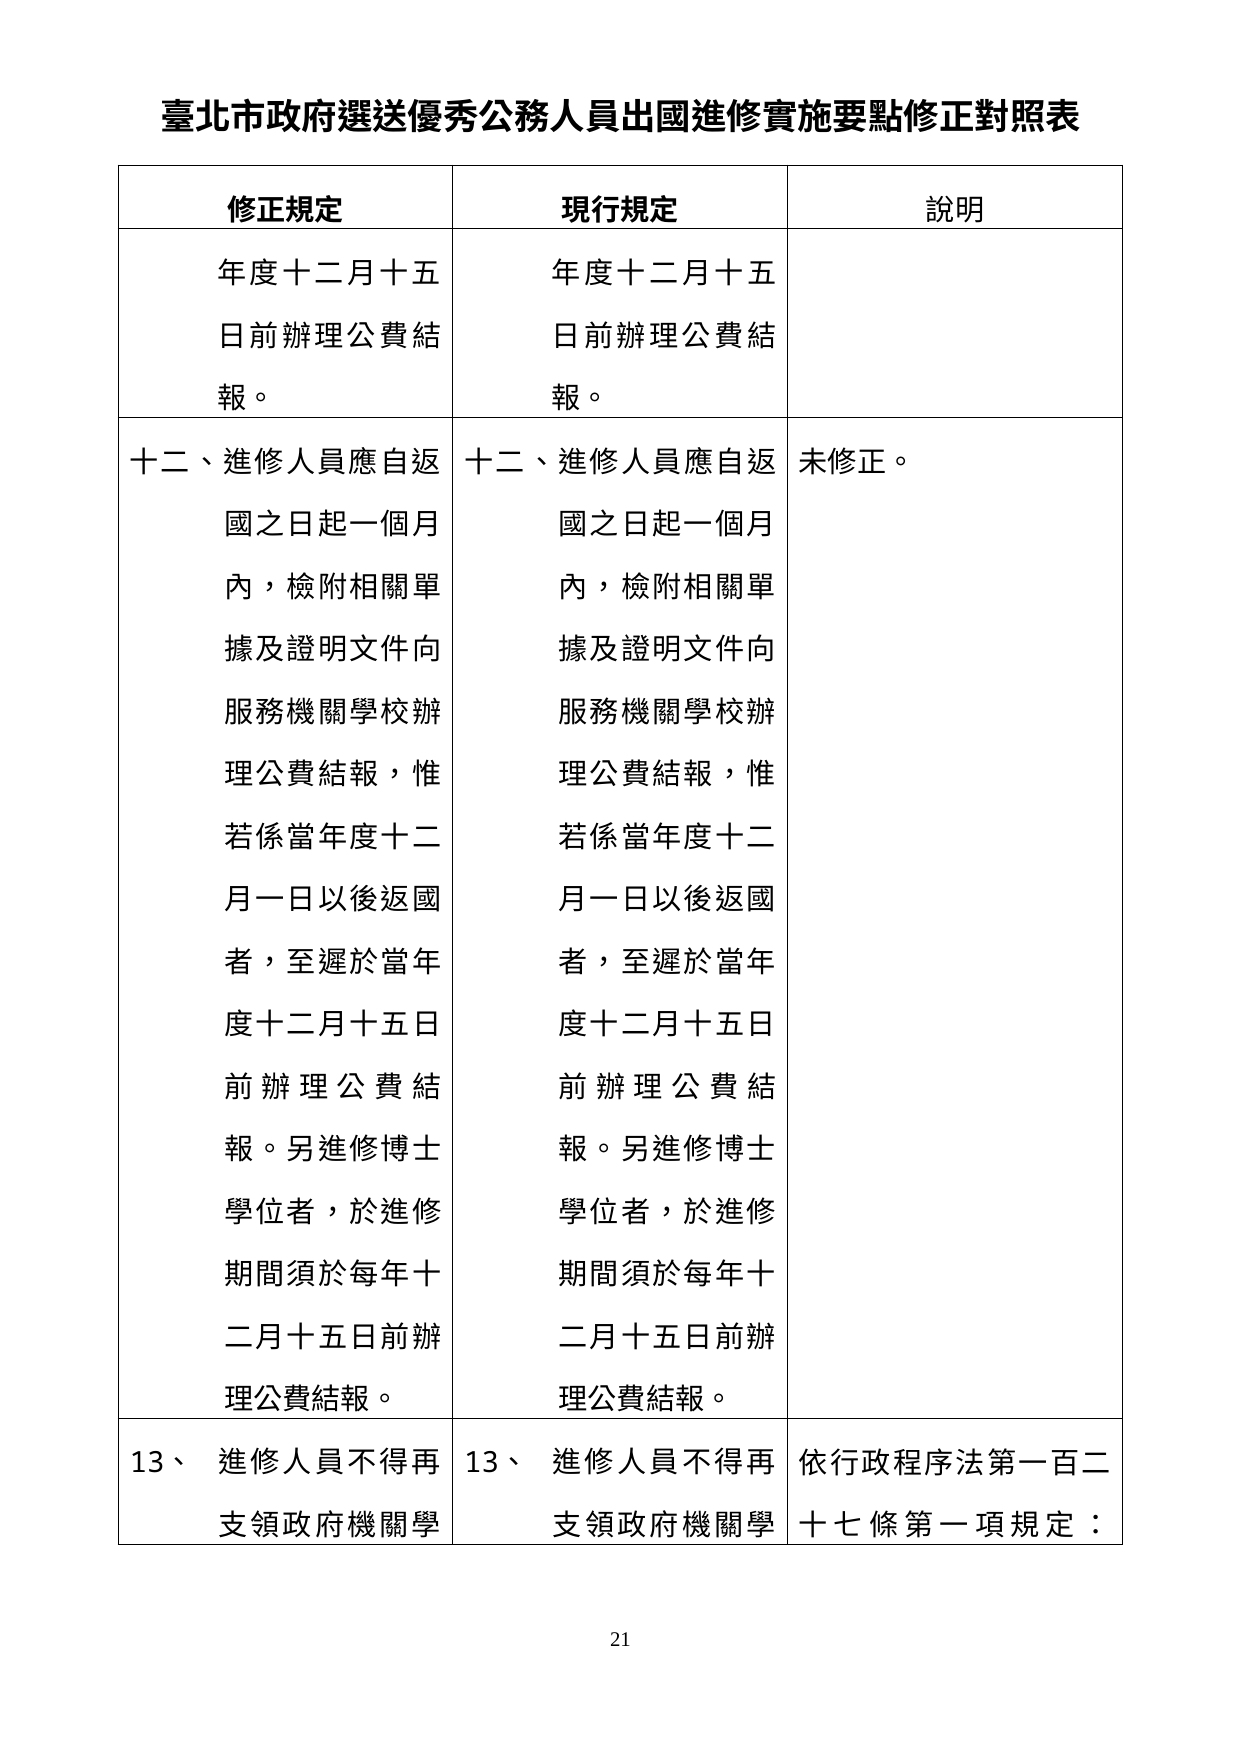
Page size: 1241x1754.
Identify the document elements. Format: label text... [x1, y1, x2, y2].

table_cell 依行政程序法第一百二十七條第一項規定： [788, 1419, 1122, 1544]
table_cell 進修人員不得再支領政府機關學 [119, 1419, 452, 1544]
table_cell 十二、進修人員應自返國之日起一個月內，檢附相關單據及證明文件向服務機關學校辦理公費結報，惟若係當年度十二月一日以後返國者，至遲於當年度十二月十五日前辦理公費結報。另進修博士學位者，於進修期間須於每年十二月十五日前辦理公費結報。 [119, 418, 452, 1418]
table_header 現行規定 [453, 166, 787, 228]
table_cell 年度十二月十五日前辦理公費結報。 [453, 229, 787, 417]
table_cell 十二、進修人員應自返國之日起一個月內，檢附相關單據及證明文件向服務機關學校辦理公費結報，惟若係當年度十二月一日以後返國者，至遲於當年度十二月十五日前辦理公費結報。另進修博士學位者，於進修期間須於每年十二月十五日前辦理公費結報。 [453, 418, 787, 1418]
table_cell 未修正。 [788, 418, 1122, 1418]
table_cell 進修人員不得再支領政府機關學 [453, 1419, 787, 1544]
table_cell [788, 229, 1122, 417]
table_header 修正規定 [119, 166, 452, 228]
table_header 說明 [788, 166, 1122, 228]
table_cell 年度十二月十五日前辦理公費結報。 [119, 229, 452, 417]
